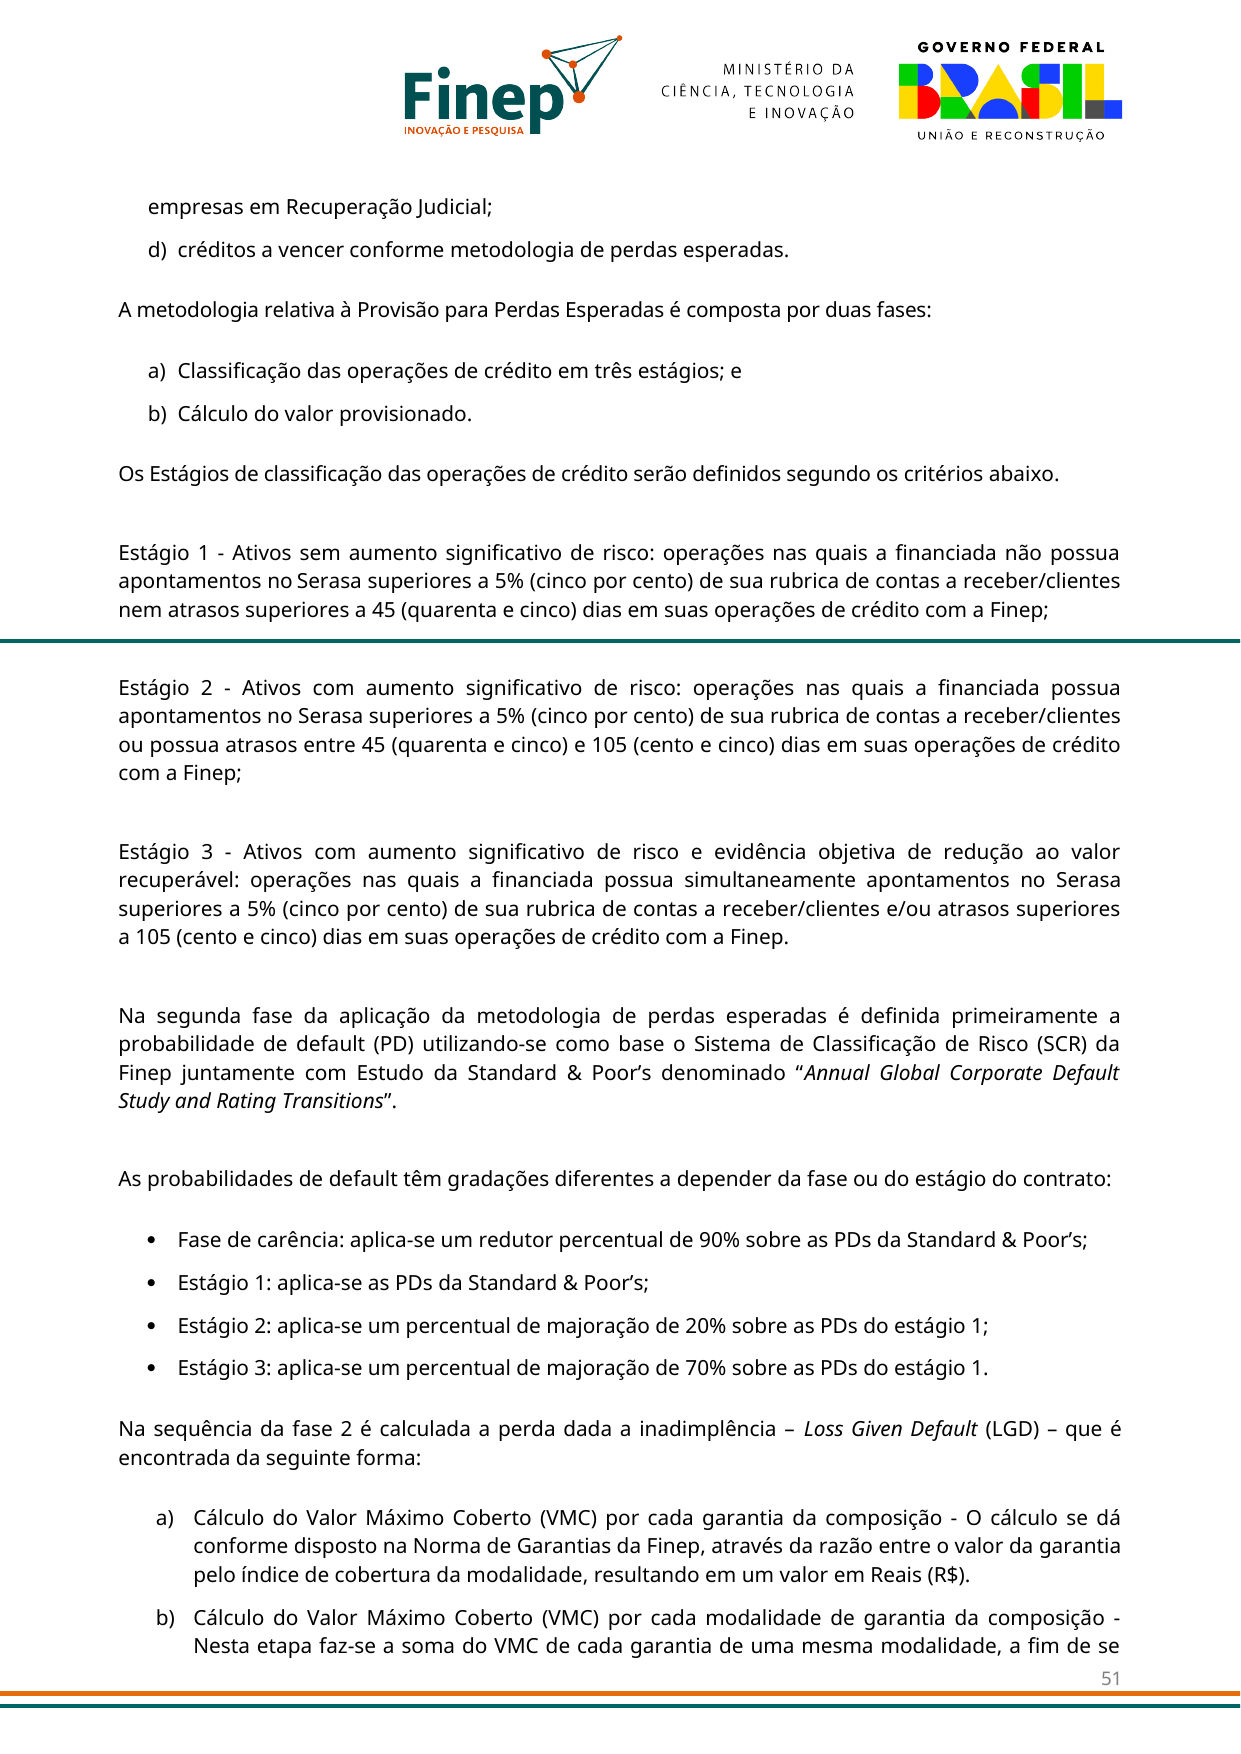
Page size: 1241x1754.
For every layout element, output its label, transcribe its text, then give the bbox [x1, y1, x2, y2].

list Cálculo do valor provisionado. [148, 399, 1122, 427]
text A metodologia relativa à Provisão para Perdas Esperadas é composta por duas fases: [118, 295, 1122, 324]
text Estágio 2 - Ativos com aumento significativo de risco: operações nas quais a financiada possua apontamentos no Serasa superiores a 5% (cinco por cento) de sua rubrica de contas a receber/clientes ou possua atrasos entre 45 (quarenta e cinco) e 105 (cento e cinco) dias em suas operações de crédito com a Finep; [118, 673, 1122, 787]
text Estágio 3 - Ativos com aumento significativo de risco e evidência objetiva de redução ao valor recuperável: operações nas quais a financiada possua simultaneamente apontamentos no Serasa superiores a 5% (cinco por cento) de sua rubrica de contas a receber/clientes e/ou atrasos superiores a 105 (cento e cinco) dias em suas operações de crédito com a Finep. [118, 837, 1122, 951]
list Estágio 1: aplica-se as PDs da Standard & Poor’s; [148, 1268, 1122, 1296]
list empresas em Recuperação Judicial; [148, 192, 1122, 220]
text Na segunda fase da aplicação da metodologia de perdas esperadas é definida primeiramente a probabilidade de default (PD) utilizando-se como base o Sistema de Classificação de Risco (SCR) da Finep juntamente com Estudo da Standard & Poor’s denominado “Annual Global Corporate Default Study and Rating Transitions”. [118, 1001, 1122, 1114]
text Os Estágios de classificação das operações de crédito serão definidos segundo os critérios abaixo. [118, 459, 1122, 488]
text Na sequência da fase 2 é calculada a perda dada a inadimplência – Loss Given Default (LGD) – que é encontrada da seguinte forma: [118, 1414, 1122, 1471]
list Classificação das operações de crédito em três estágios; e [148, 356, 1122, 384]
text As probabilidades de default têm gradações diferentes a depender da fase ou do estágio do contrato: [118, 1164, 1122, 1193]
list Cálculo do Valor Máximo Coberto (VMC) por cada garantia da composição - O cálculo se dá conforme disposto na Norma de Garantias da Finep, através da razão entre o valor da garantia pelo índice de cobertura da modalidade, resultando em um valor em Reais (R$). [156, 1503, 1122, 1588]
list créditos a vencer conforme metodologia de perdas esperadas. [148, 235, 1122, 263]
list Estágio 2: aplica-se um percentual de majoração de 20% sobre as PDs do estágio 1; [148, 1311, 1122, 1339]
text Estágio 1 - Ativos sem aumento significativo de risco: operações nas quais a financiada não possua apontamentos no Serasa superiores a 5% (cinco por cento) de sua rubrica de contas a receber/clientes nem atrasos superiores a 45 (quarenta e cinco) dias em suas operações de crédito com a Finep; [118, 538, 1122, 623]
list Cálculo do Valor Máximo Coberto (VMC) por cada modalidade de garantia da composição - Nesta etapa faz-se a soma do VMC de cada garantia de uma mesma modalidade, a fim de se [156, 1603, 1122, 1660]
picture [404, 35, 1123, 142]
list Fase de carência: aplica-se um redutor percentual de 90% sobre as PDs da Standard & Poor’s; [148, 1225, 1122, 1253]
list Estágio 3: aplica-se um percentual de majoração de 70% sobre as PDs do estágio 1. [148, 1353, 1122, 1382]
